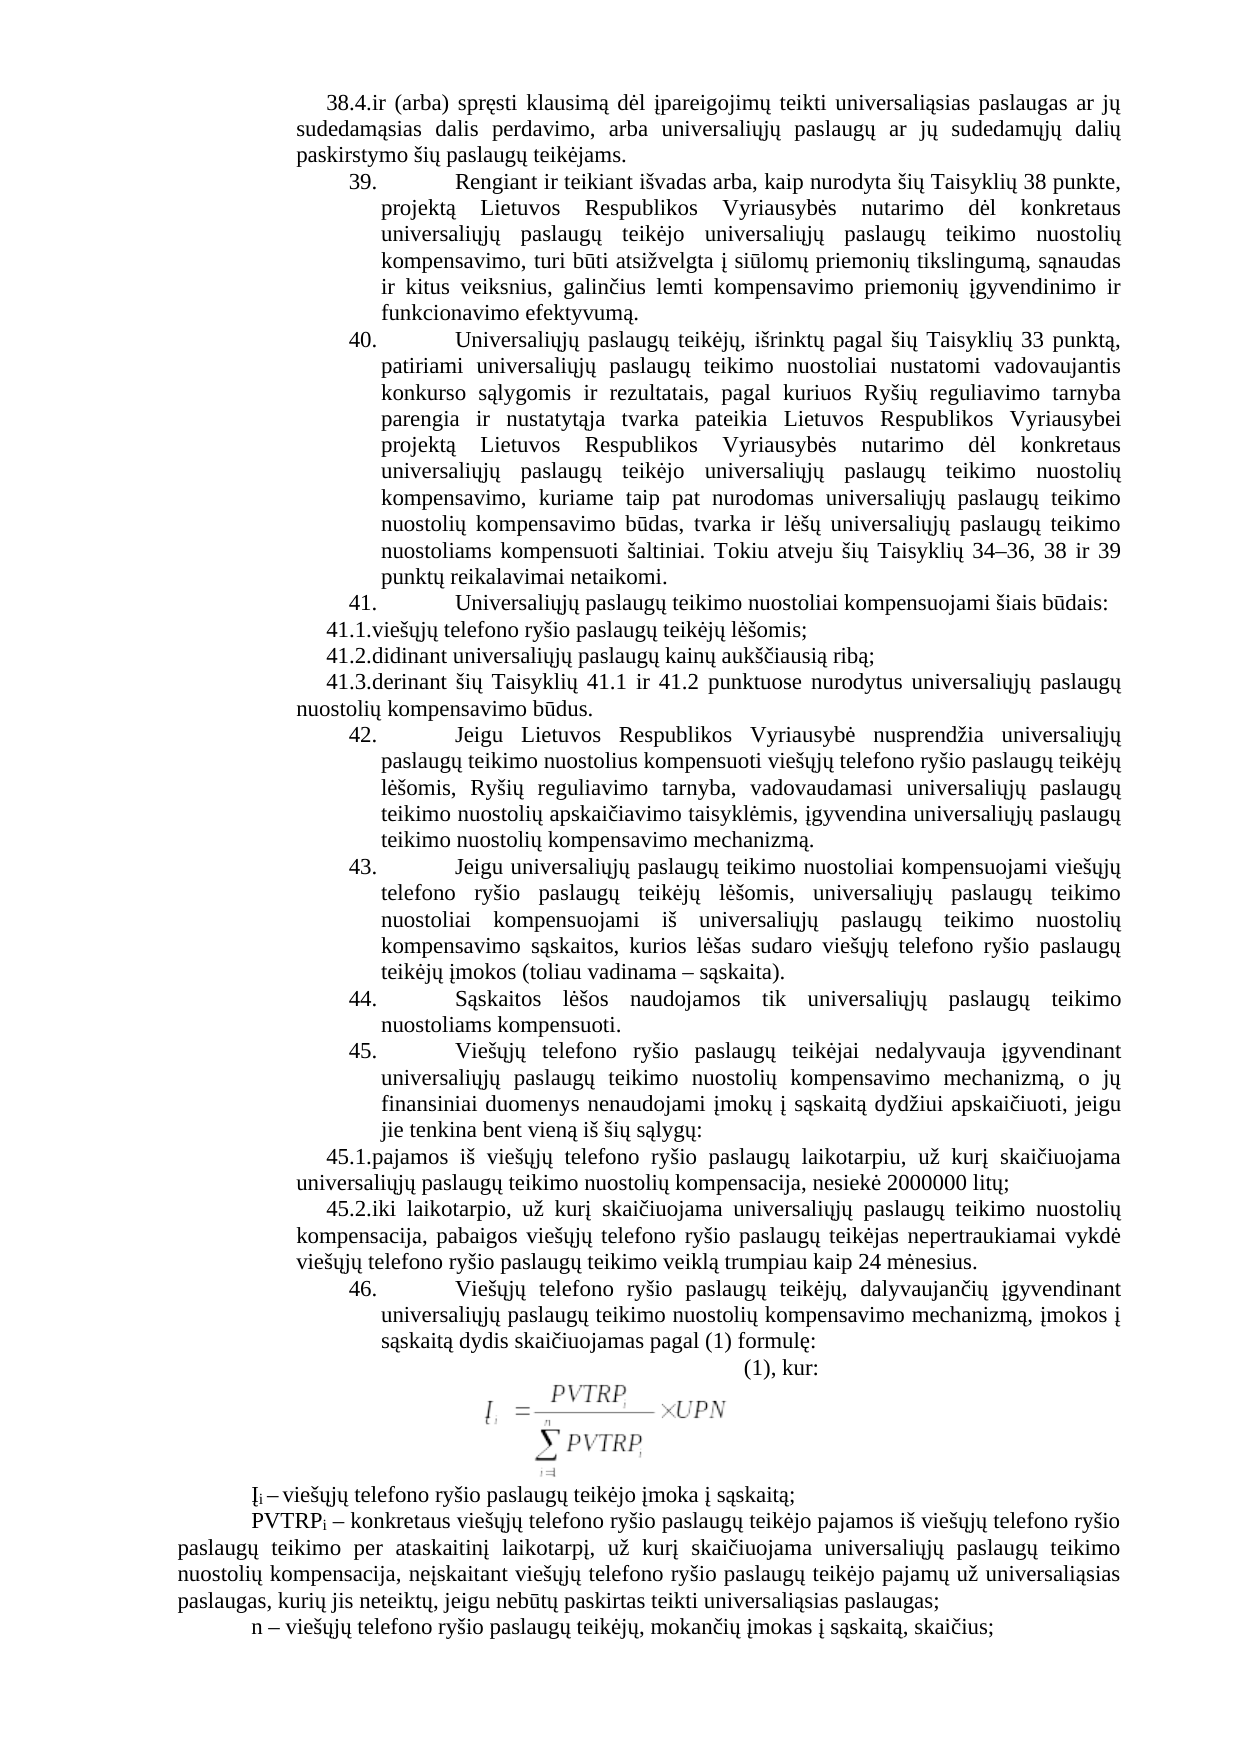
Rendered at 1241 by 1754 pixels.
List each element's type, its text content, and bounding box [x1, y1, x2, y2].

list Rengiant ir teikiant išvadas arba, kaip nurodyta šių Taisyklių 38 punkte, projektą Lietuvos Respublikos Vyriausybės nutarimo dėl konkretaus universaliųjų paslaugų teikėjo universaliųjų paslaugų teikimo nuostolių kompensavimo, turi būti atsižvelgta į siūlomų priemonių tikslingumą, sąnaudas ir kitus veiksnius, galinčius lemti kompensavimo priemonių įgyvendinimo ir funkcionavimo efektyvumą. [274, 168, 1122, 326]
list ir (arba) spręsti klausimą dėl įpareigojimų teikti universaliąsias paslaugas ar jų sudedamąsias dalis perdavimo, arba universaliųjų paslaugų ar jų sudedamųjų dalių paskirstymo šių paslaugų teikėjams. [252, 89, 1122, 168]
list Sąskaitos lėšos naudojamos tik universaliųjų paslaugų teikimo nuostoliams kompensuoti. [274, 985, 1122, 1037]
list Jeigu universaliųjų paslaugų teikimo nuostoliai kompensuojami viešųjų telefono ryšio paslaugų teikėjų lėšomis, universaliųjų paslaugų teikimo nuostoliai kompensuojami iš universaliųjų paslaugų teikimo nuostolių kompensavimo sąskaitos, kurios lėšas sudaro viešųjų telefono ryšio paslaugų teikėjų įmokos (toliau vadinama – sąskaita). [274, 853, 1122, 985]
text PVTRPi – konkretaus viešųjų telefono ryšio paslaugų teikėjo pajamos iš viešųjų telefono ryšio paslaugų teikimo per ataskaitinį laikotarpį, už kurį skaičiuojama universaliųjų paslaugų teikimo nuostolių kompensacija, neįskaitant viešųjų telefono ryšio paslaugų teikėjo pajamų už universaliąsias paslaugas, kurių jis neteiktų, jeigu nebūtų paskirtas teikti universaliąsias paslaugas; [177, 1508, 1122, 1613]
list Viešųjų telefono ryšio paslaugų teikėjų, dalyvaujančių įgyvendinant universaliųjų paslaugų teikimo nuostolių kompensavimo mechanizmą, įmokos į sąskaitą dydis skaičiuojamas pagal (1) formulę: [274, 1274, 1122, 1354]
list Universaliųjų paslaugų teikimo nuostoliai kompensuojami šiais būdais: [274, 589, 1122, 616]
list iki laikotarpio, už kurį skaičiuojama universaliųjų paslaugų teikimo nuostolių kompensacija, pabaigos viešųjų telefono ryšio paslaugų teikėjas nepertraukiamai vykdė viešųjų telefono ryšio paslaugų teikimo veiklą trumpiau kaip 24 mėnesius. [252, 1196, 1122, 1274]
list didinant universaliųjų paslaugų kainų aukščiausią ribą; [252, 642, 1122, 668]
list Viešųjų telefono ryšio paslaugų teikėjai nedalyvauja įgyvendinant universaliųjų paslaugų teikimo nuostolių kompensavimo mechanizmą, o jų finansiniai duomenys nenaudojami įmokų į sąskaitą dydžiui apskaičiuoti, jeigu jie tenkina bent vieną iš šių sąlygų: [274, 1037, 1122, 1143]
text (1), kur: [177, 1354, 1122, 1481]
list Universaliųjų paslaugų teikėjų, išrinktų pagal šių Taisyklių 33 punktą, patiriami universaliųjų paslaugų teikimo nuostoliai nustatomi vadovaujantis konkurso sąlygomis ir rezultatais, pagal kuriuos Ryšių reguliavimo tarnyba parengia ir nustatytąja tvarka pateikia Lietuvos Respublikos Vyriausybei projektą Lietuvos Respublikos Vyriausybės nutarimo dėl konkretaus universaliųjų paslaugų teikėjo universaliųjų paslaugų teikimo nuostolių kompensavimo, kuriame taip pat nurodomas universaliųjų paslaugų teikimo nuostolių kompensavimo būdas, tvarka ir lėšų universaliųjų paslaugų teikimo nuostoliams kompensuoti šaltiniai. Tokiu atveju šių Taisyklių 34–36, 38 ir 39 punktų reikalavimai netaikomi. [274, 326, 1122, 589]
list derinant šių Taisyklių 41.1 ir 41.2 punktuose nurodytus universaliųjų paslaugų nuostolių kompensavimo būdus. [252, 668, 1122, 721]
list viešųjų telefono ryšio paslaugų teikėjų lėšomis; [252, 616, 1122, 642]
list Jeigu Lietuvos Respublikos Vyriausybė nusprendžia universaliųjų paslaugų teikimo nuostolius kompensuoti viešųjų telefono ryšio paslaugų teikėjų lėšomis, Ryšių reguliavimo tarnyba, vadovaudamasi universaliųjų paslaugų teikimo nuostolių apskaičiavimo taisyklėmis, įgyvendina universaliųjų paslaugų teikimo nuostolių kompensavimo mechanizmą. [274, 721, 1122, 853]
text Įi – viešųjų telefono ryšio paslaugų teikėjo įmoka į sąskaitą; [177, 1481, 1122, 1508]
text n – viešųjų telefono ryšio paslaugų teikėjų, mokančių įmokas į sąskaitą, skaičius; [177, 1613, 1122, 1639]
list pajamos iš viešųjų telefono ryšio paslaugų laikotarpiu, už kurį skaičiuojama universaliųjų paslaugų teikimo nuostolių kompensacija, nesiekė 2000000 litų; [252, 1143, 1122, 1196]
